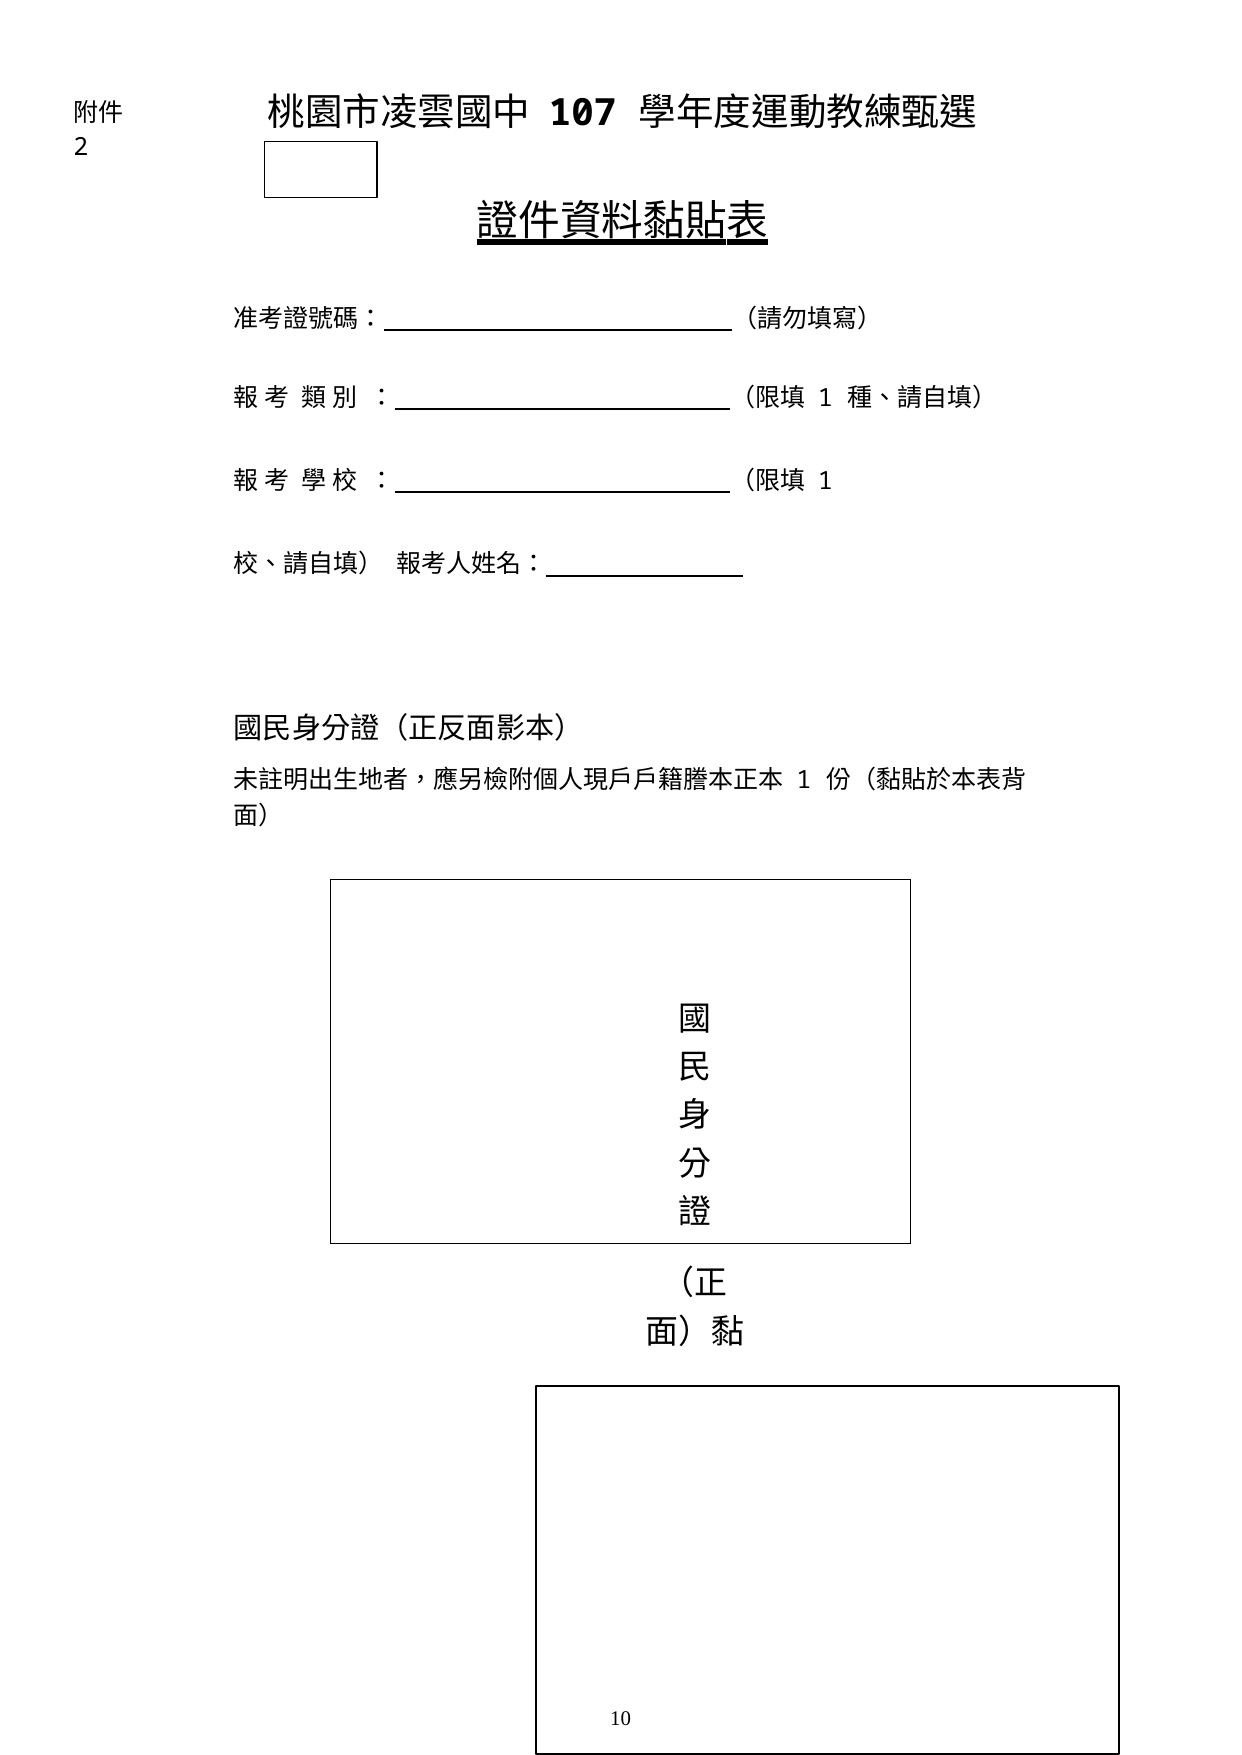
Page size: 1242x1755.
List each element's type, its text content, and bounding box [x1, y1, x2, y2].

text 桃園市凌雲國中 107 學年度運動教練甄選 [202, 85, 1042, 181]
text 准考證號碼： （請勿填寫） [233, 301, 1069, 332]
text 未註明出生地者，應另檢附個人現戶戶籍謄本正本 1 份（黏貼於本表背面） [233, 759, 1069, 832]
text 證件資料黏貼表 [469, 181, 775, 242]
text （正面）黏貼處 [644, 1256, 745, 1353]
text 國民身分證 [677, 992, 712, 1233]
text 報考 類別 ： （限填 1 種、請自填） [233, 377, 1069, 413]
text 國民身分證（正反面影本） [233, 708, 1069, 744]
text 報考 學校 ： （限填 1 校、請自填） 報考人姓名： [233, 413, 845, 580]
text 附件 2 [73, 94, 150, 162]
